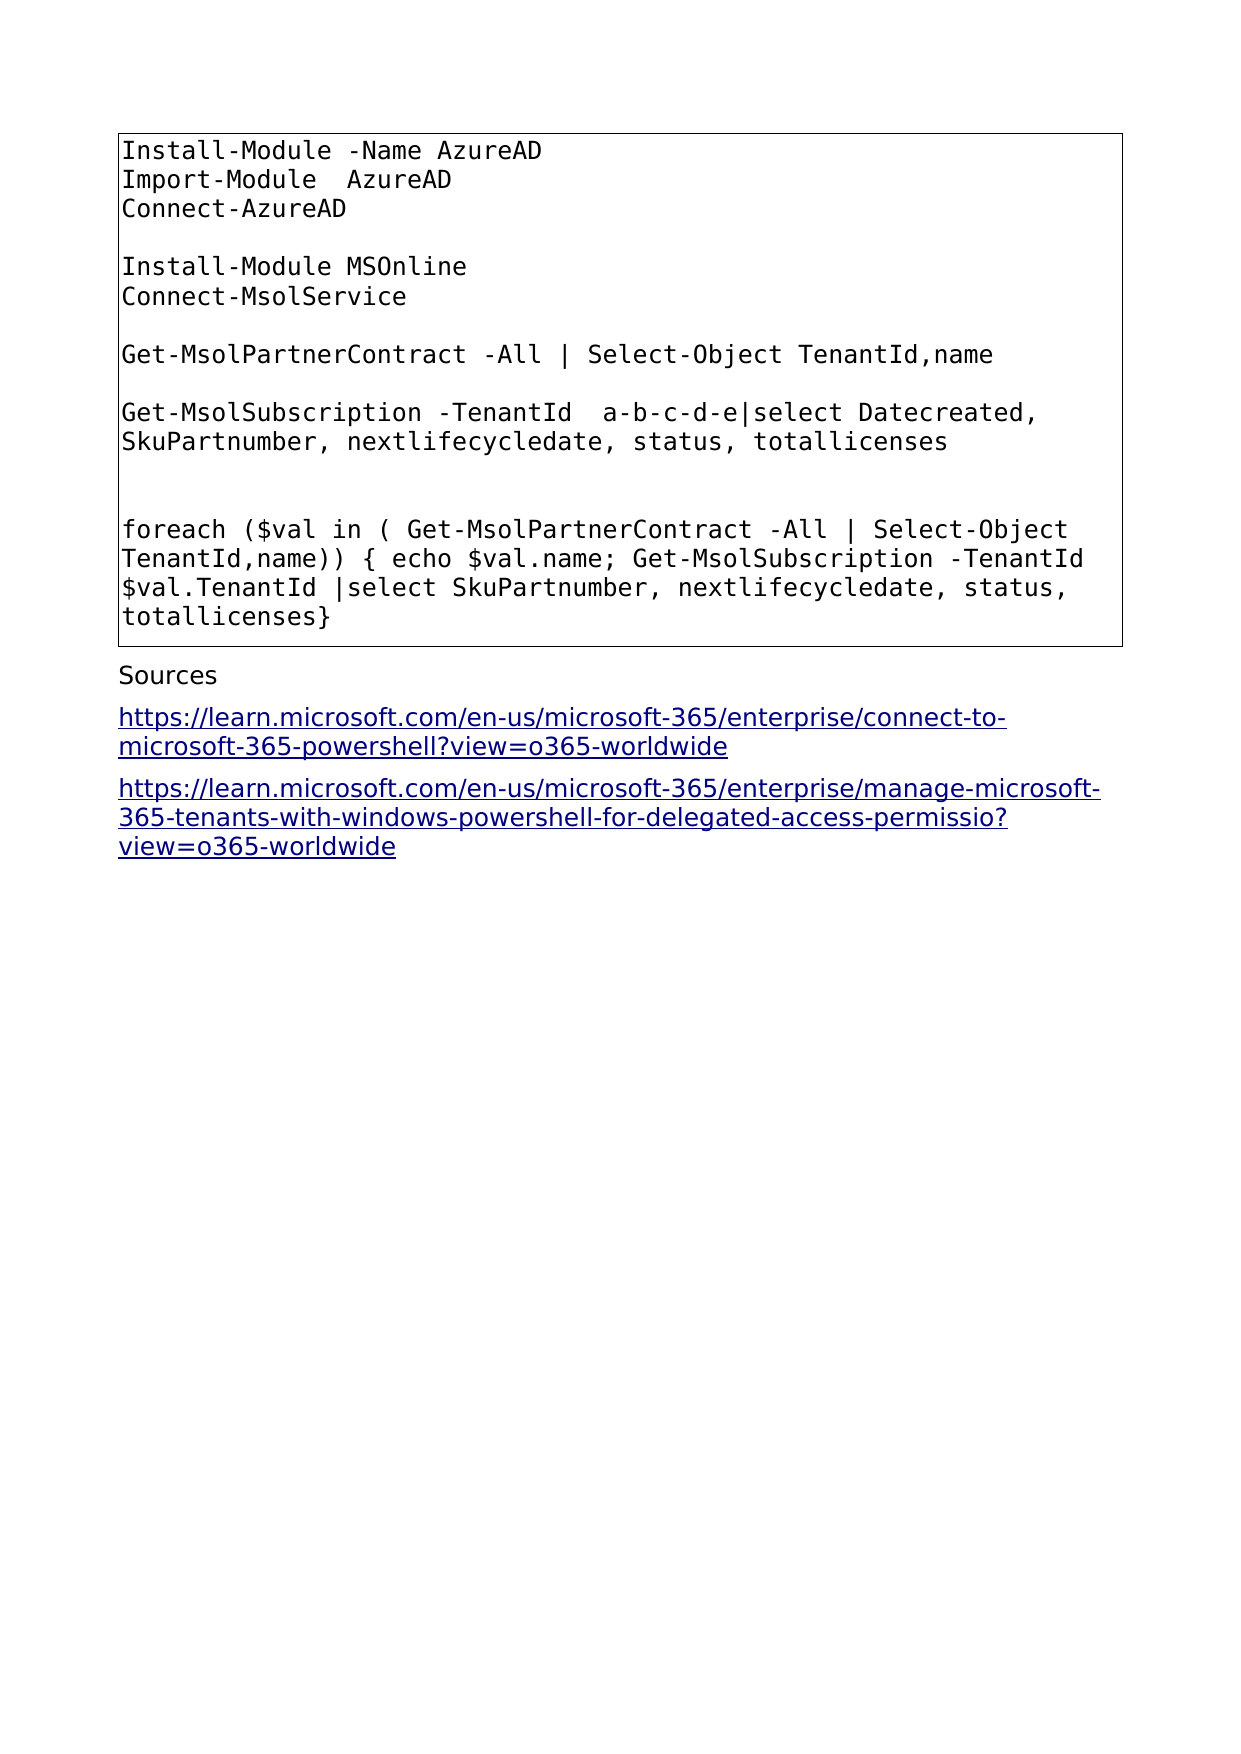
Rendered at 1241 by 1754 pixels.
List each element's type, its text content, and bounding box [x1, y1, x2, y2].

text https://learn.microsoft.com/en-us/microsoft-365/enterprise/connect-to-microsoft-365-powershell?view=o365-worldwide [118, 703, 1122, 761]
text https://learn.microsoft.com/en-us/microsoft-365/enterprise/manage-microsoft-365-tenants-with-windows-powershell-for-delegated-access-permissio?view=o365-worldwide [118, 774, 1122, 861]
table_header Install-Module -Name AzureAD Import-Module AzureAD Connect-AzureAD Install-Module MSOnline Connect-MsolService Get-MsolPartnerContract -All | Select-Object TenantId,name Get-MsolSubscription -TenantId a-b-c-d-e|select Datecreated, SkuPartnumber, nextlifecycledate, status, totallicenses foreach ($val in ( Get-MsolPartnerContract -All | Select-Object TenantId,name)) { echo $val.name; Get-MsolSubscription -TenantId $val.TenantId |select SkuPartnumber, nextlifecycledate, status, totallicenses} [119, 134, 1122, 646]
text Sources [118, 661, 1122, 691]
